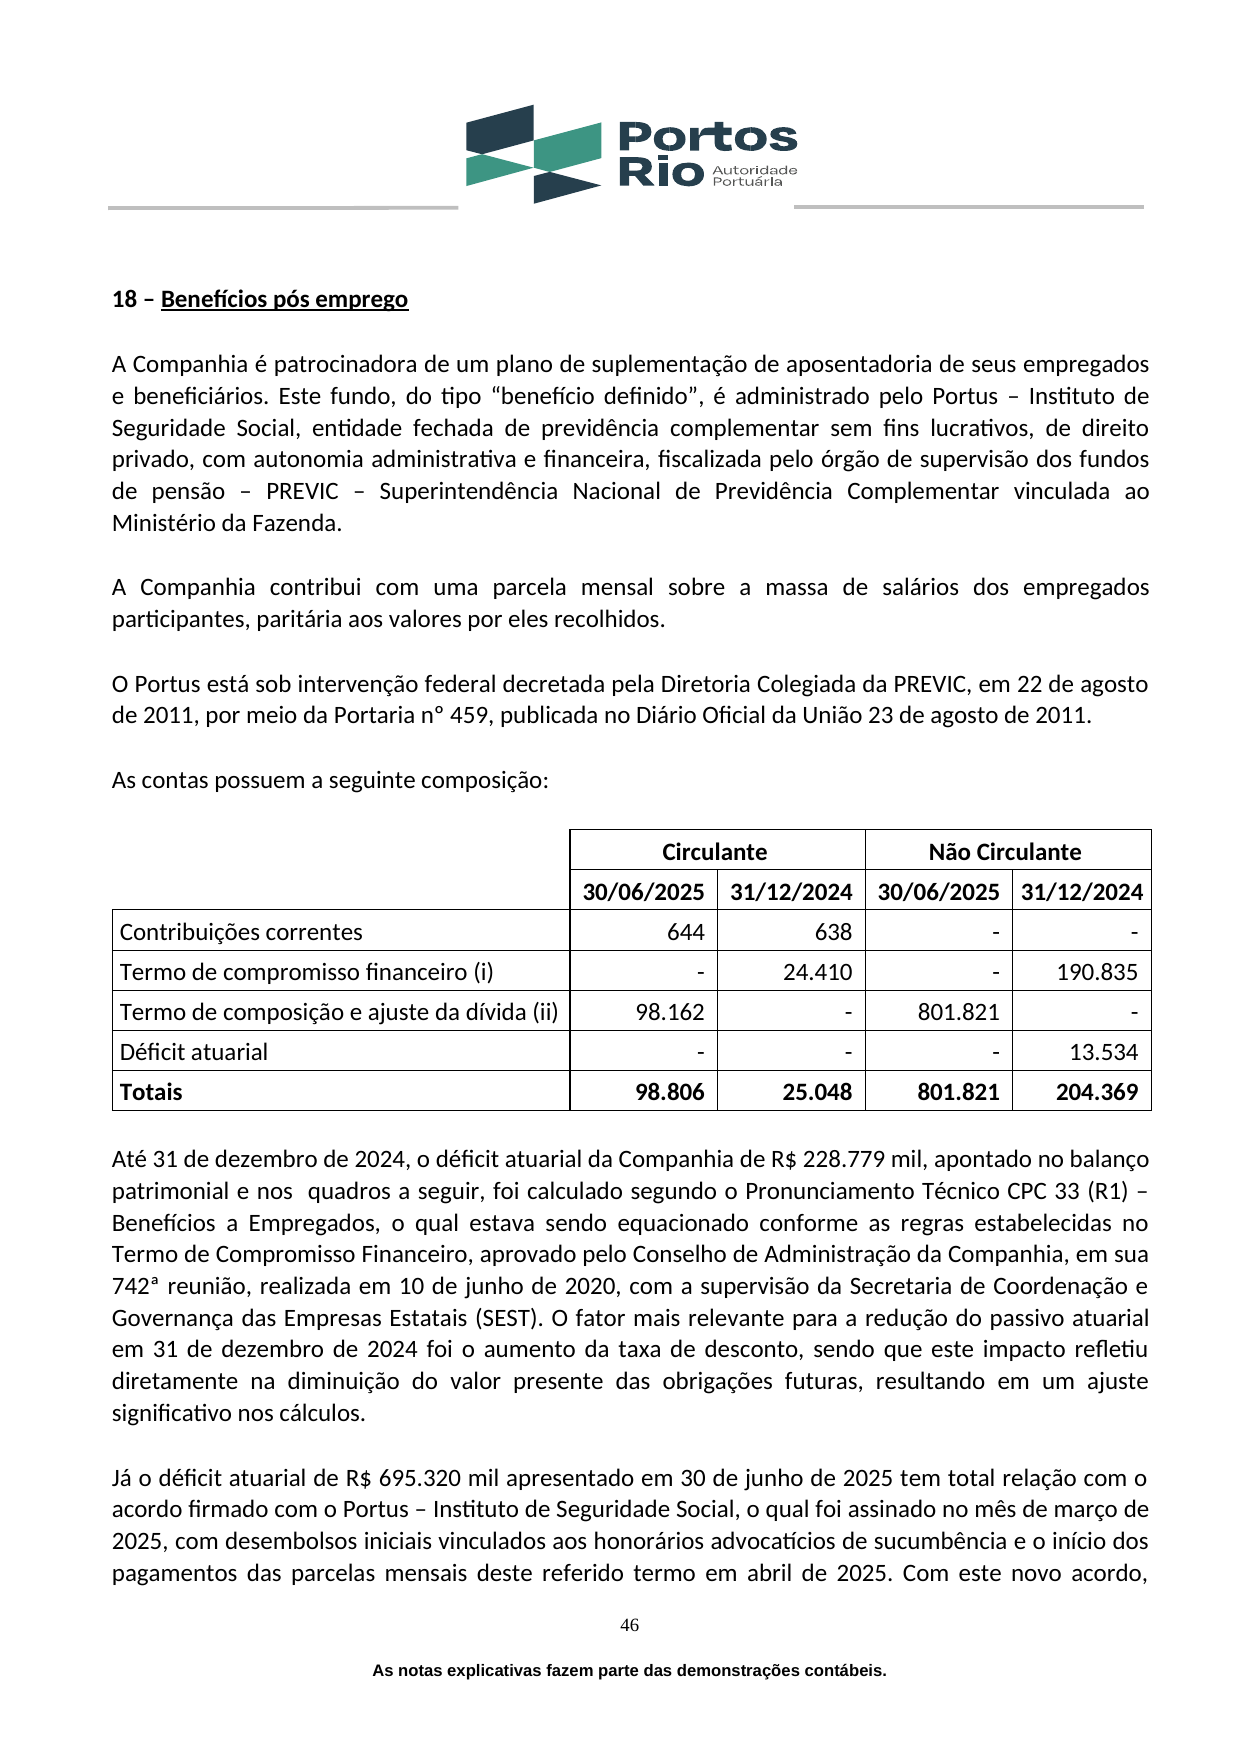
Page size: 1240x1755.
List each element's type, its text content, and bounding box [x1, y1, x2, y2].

table_header Circulante [571, 830, 865, 869]
table_cell 25.048 [718, 1071, 865, 1110]
table_header [112, 829, 569, 909]
table_cell - [571, 951, 717, 989]
text Já o déficit atuarial de R$ 695.320 mil apresentado em 30 de junho de 2025 tem total relação com o acordo firmado com o Portus – Instituto de Seguridade Social, o qual foi assinado no mês de março de 2025, com desembolsos iniciais vinculados aos honorários advocatícios de sucumbência e o início dos pagamentos das parcelas mensais deste referido termo em abril de 2025. Com este novo acordo, [112, 1462, 1151, 1587]
table_cell 31/12/2024 [718, 870, 865, 909]
table_cell 644 [571, 910, 717, 949]
table_cell 30/06/2025 [866, 870, 1012, 909]
table_cell 190.835 [1013, 951, 1151, 989]
table_cell - [866, 1031, 1012, 1070]
table_cell 31/12/2024 [1013, 870, 1151, 909]
table_cell 30/06/2025 [571, 870, 717, 909]
table_header Não Circulante [866, 830, 1151, 869]
text A Companhia é patrocinadora de um plano de suplementação de aposentadoria de seus empregados e beneficiários. Este fundo, do tipo “benefício definido”, é administrado pelo Portus – Instituto de Seguridade Social, entidade fechada de previdência complementar sem fins lucrativos, de direito privado, com autonomia administrativa e financeira, fiscalizada pelo órgão de supervisão dos fundos de pensão – PREVIC – Superintendência Nacional de Previdência Complementar vinculada ao Ministério da Fazenda. [112, 348, 1151, 537]
table_cell - [718, 991, 865, 1030]
table_cell - [1013, 910, 1151, 949]
table_cell 24.410 [718, 951, 865, 989]
table_cell 801.821 [866, 1071, 1012, 1110]
table_cell 13.534 [1013, 1031, 1151, 1070]
text As contas possuem a seguinte composição: [112, 764, 1151, 795]
table_cell 204.369 [1013, 1071, 1151, 1110]
table_cell Totais [113, 1071, 569, 1110]
table_cell - [718, 1031, 865, 1070]
table_cell - [571, 1031, 717, 1070]
table_cell Déficit atuarial [113, 1031, 569, 1070]
table_cell Termo de composição e ajuste da dívida (ii) [113, 991, 569, 1030]
table_cell - [866, 951, 1012, 989]
table_cell - [1013, 991, 1151, 1030]
table_cell 98.162 [571, 991, 717, 1030]
table_cell Contribuições correntes [113, 910, 569, 949]
text O Portus está sob intervenção federal decretada pela Diretoria Colegiada da PREVIC, em 22 de agosto de 2011, por meio da Portaria nº 459, publicada no Diário Oficial da União 23 de agosto de 2011. [112, 668, 1151, 730]
text A Companhia contribui com uma parcela mensal sobre a massa de salários dos empregados participantes, paritária aos valores por eles recolhidos. [112, 571, 1151, 634]
table_cell Termo de compromisso financeiro (i) [113, 951, 569, 989]
table_cell 801.821 [866, 991, 1012, 1030]
subtitle 18 – Benefícios pós emprego [112, 283, 1155, 314]
table_cell - [866, 910, 1012, 949]
table_cell 98.806 [571, 1071, 717, 1110]
table_cell 638 [718, 910, 865, 949]
text Até 31 de dezembro de 2024, o déficit atuarial da Companhia de R$ 228.779 mil, apontado no balanço patrimonial e nos quadros a seguir, foi calculado segundo o Pronunciamento Técnico CPC 33 (R1) – Benefícios a Empregados, o qual estava sendo equacionado conforme as regras estabelecidas no Termo de Compromisso Financeiro, aprovado pelo Conselho de Administração da Companhia, em sua 742ª reunião, realizada em 10 de junho de 2020, com a supervisão da Secretaria de Coordenação e Governança das Empresas Estatais (SEST). O fator mais relevante para a redução do passivo atuarial em 31 de dezembro de 2024 foi o aumento da taxa de desconto, sendo que este impacto refletiu diretamente na diminuição do valor presente das obrigações futuras, resultando em um ajuste significativo nos cálculos. [112, 1143, 1151, 1427]
